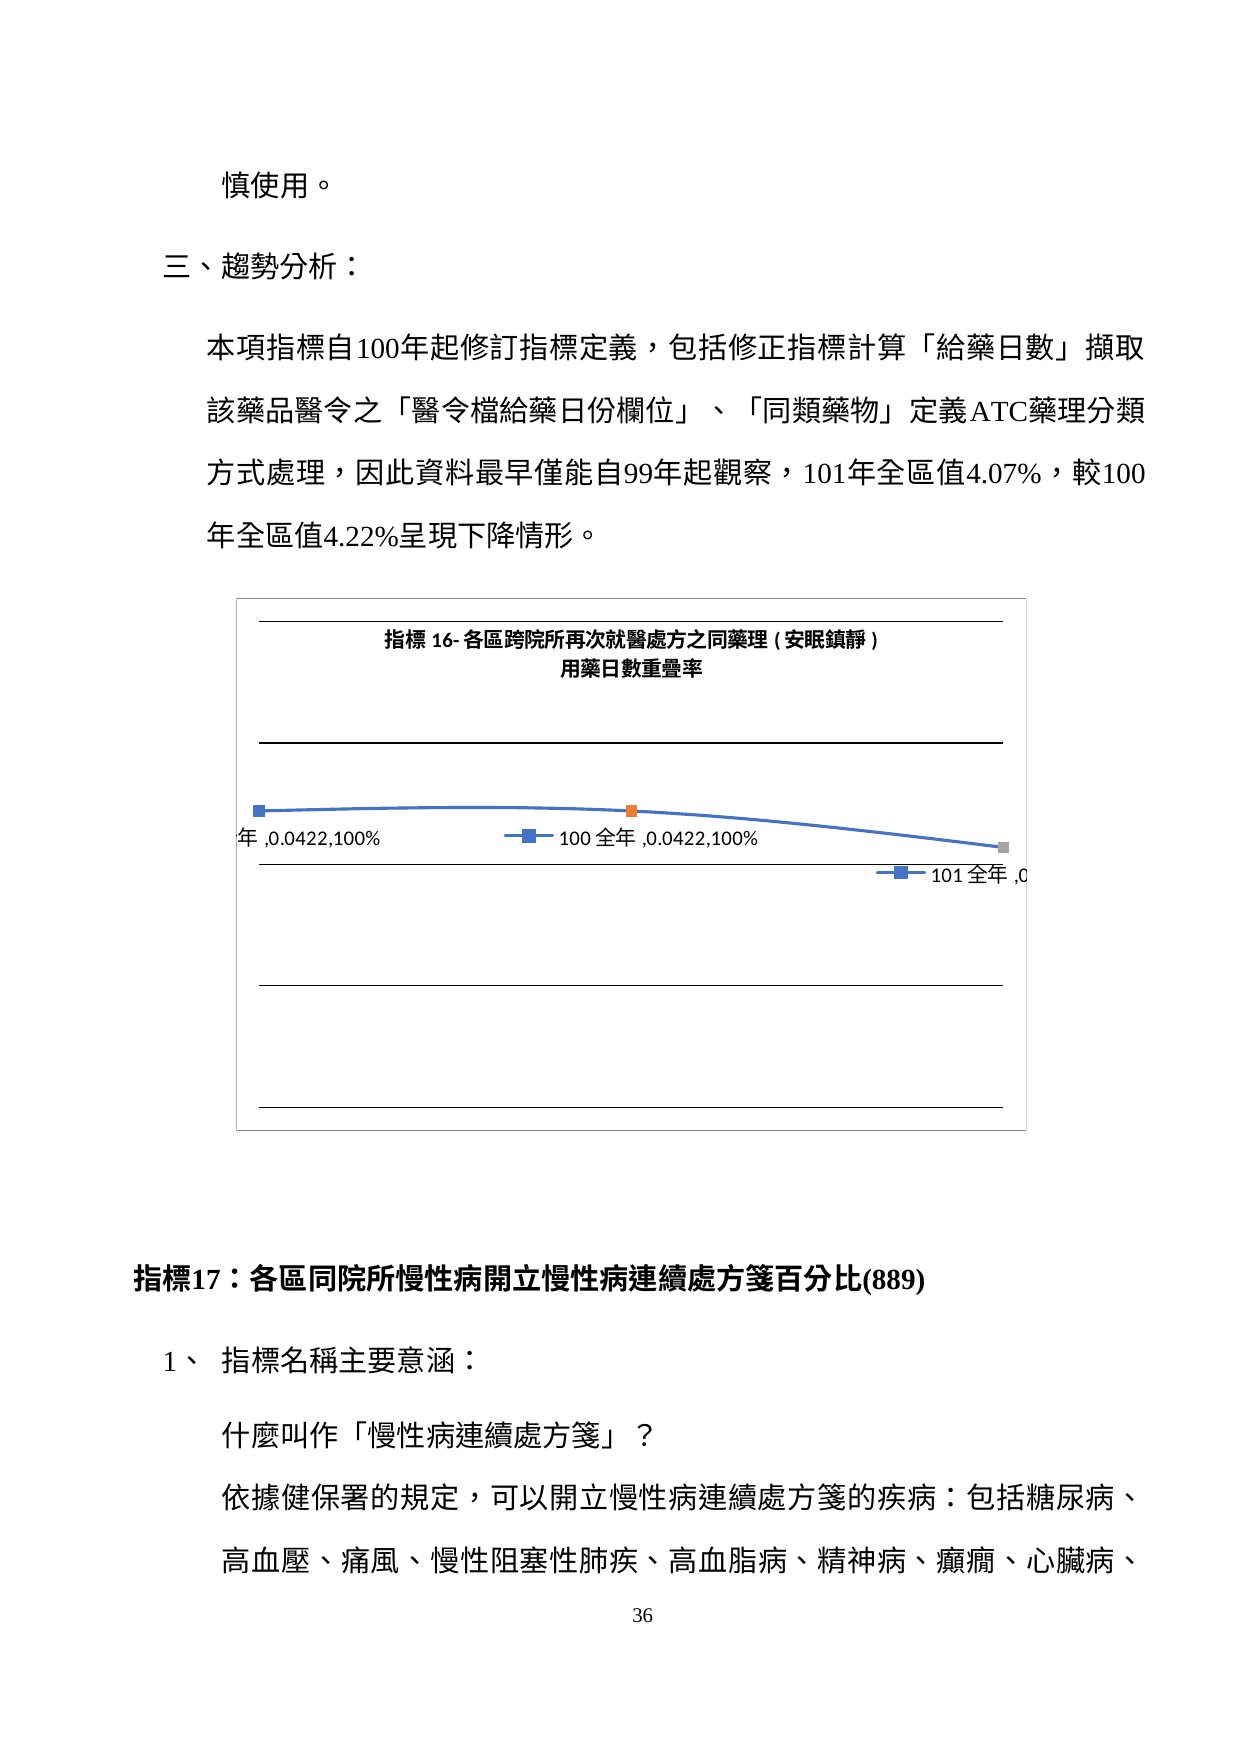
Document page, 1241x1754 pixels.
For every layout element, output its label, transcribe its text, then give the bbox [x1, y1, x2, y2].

text 慎使用。 [221, 142, 1145, 204]
subtitle 指標17：各區同院所慢性病開立慢性病連續處方箋百分比(889) [133, 1235, 1145, 1298]
text 什麼叫作「慢性病連續處方箋」？ [222, 1392, 1145, 1454]
list 指標名稱主要意涵： [162, 1317, 1145, 1379]
text 本項指標自100年起修訂指標定義，包括修正指標計算「給藥日數」擷取該藥品醫令之「醫令檔給藥日份欄位」、「同類藥物」定義ATC藥理分類方式處理，因此資料最早僅能自99年起觀察，101年全區值4.07%，較100年全區值4.22%呈現下降情形。 [207, 304, 1145, 554]
text 依據健保署的規定，可以開立慢性病連續處方箋的疾病：包括糖尿病、高血壓、痛風、慢性阻塞性肺疾、高血脂病、精神病、癲癇、心臟病、 [222, 1454, 1145, 1579]
text 三、趨勢分析： [162, 223, 1145, 285]
